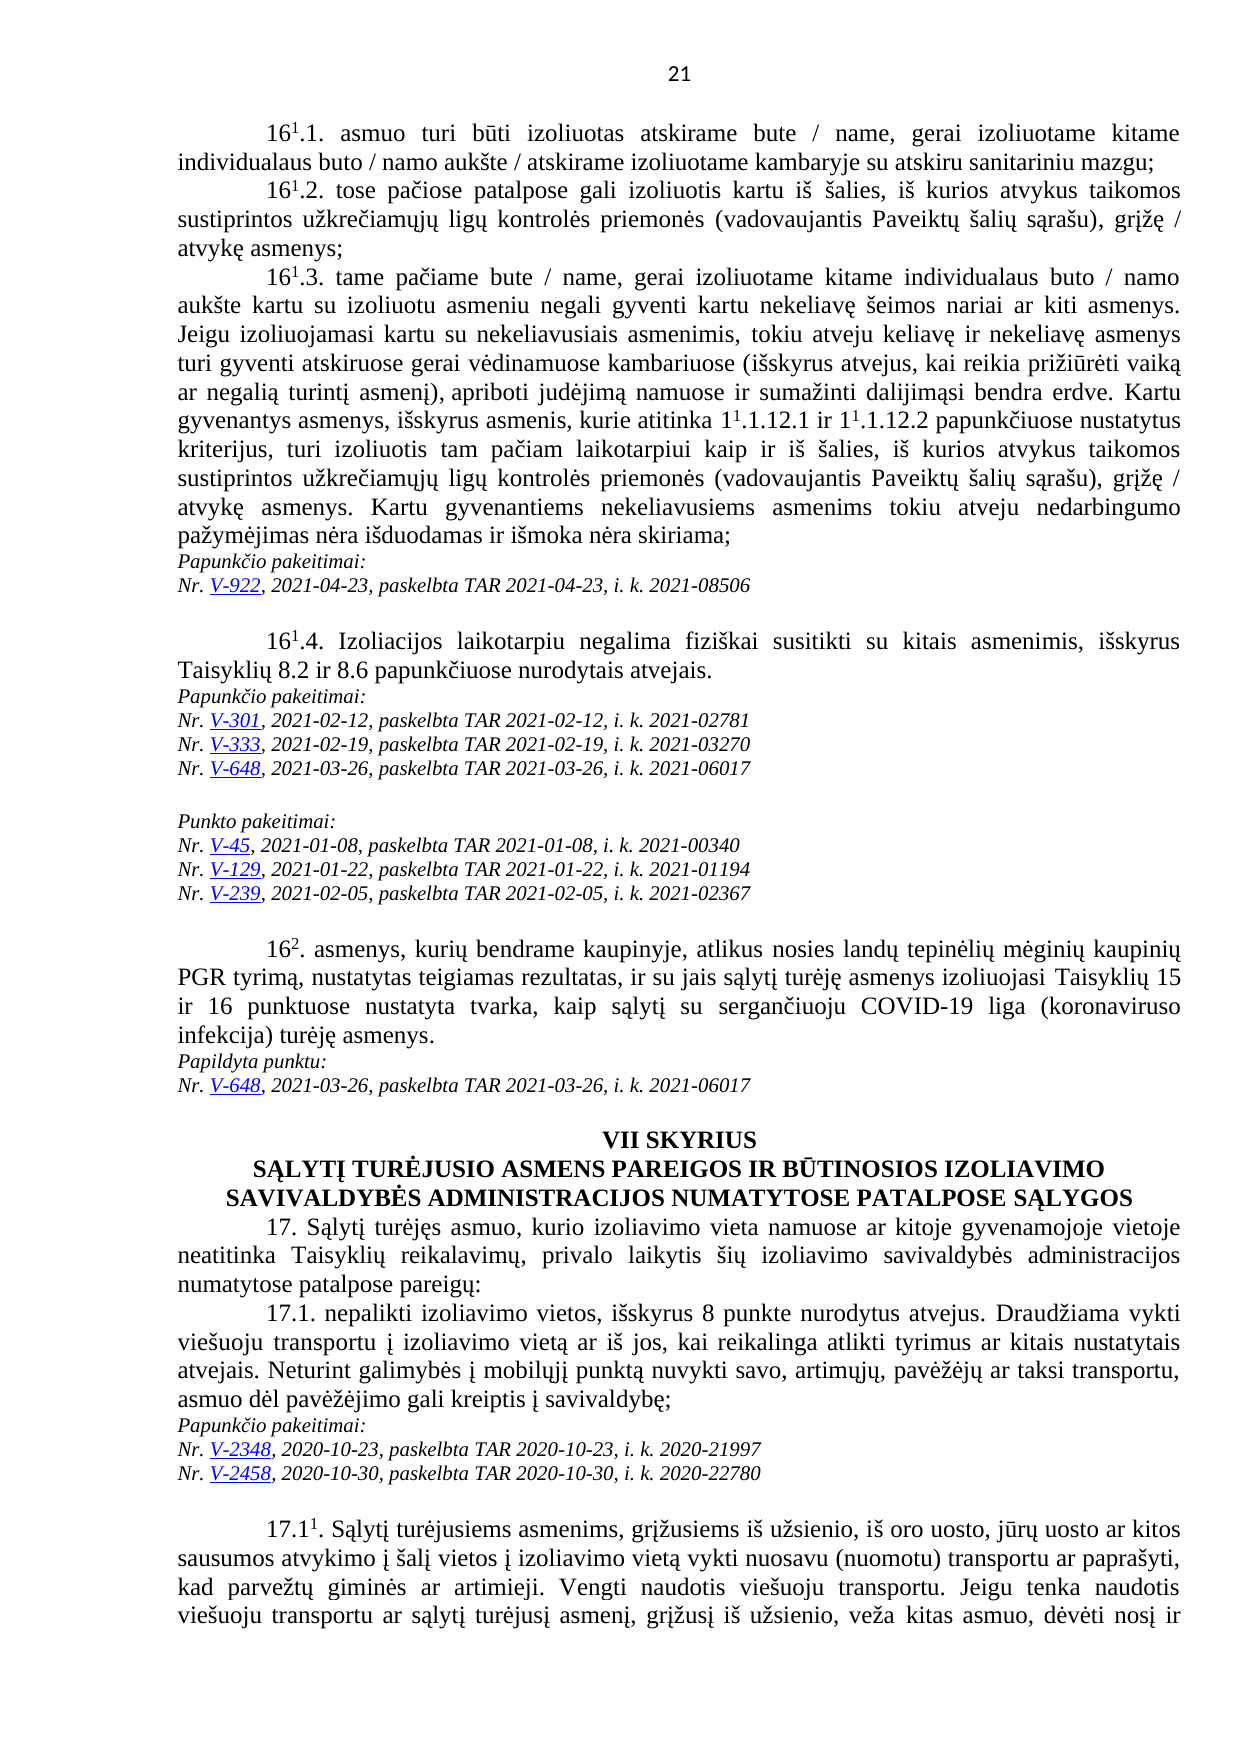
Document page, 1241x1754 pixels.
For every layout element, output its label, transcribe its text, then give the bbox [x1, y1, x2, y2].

text Nr. V-648, 2021-03-26, paskelbta TAR 2021-03-26, i. k. 2021-06017 [177, 1073, 1181, 1097]
text 161.3. tame pačiame bute / name, gerai izoliuotame kitame individualaus buto / namo aukšte kartu su izoliuotu asmeniu negali gyventi kartu nekeliavę šeimos nariai ar kiti asmenys. Jeigu izoliuojamasi kartu su nekeliavusiais asmenimis, tokiu atveju keliavę ir nekeliavę asmenys turi gyventi atskiruose gerai vėdinamuose kambariuose (išskyrus atvejus, kai reikia prižiūrėti vaiką ar negalią turintį asmenį), apriboti judėjimą namuose ir sumažinti dalijimąsi bendra erdve. Kartu gyvenantys asmenys, išskyrus asmenis, kurie atitinka 11.1.12.1 ir 11.1.12.2 papunkčiuose nustatytus kriterijus, turi izoliuotis tam pačiam laikotarpiui kaip ir iš šalies, iš kurios atvykus taikomos sustiprintos užkrečiamųjų ligų kontrolės priemonės (vadovaujantis Paveiktų šalių sąrašu), grįžę / atvykę asmenys. Kartu gyvenantiems nekeliavusiems asmenims tokiu atveju nedarbingumo pažymėjimas nėra išduodamas ir išmoka nėra skiriama; [177, 262, 1181, 549]
text Nr. V-2348, 2020-10-23, paskelbta TAR 2020-10-23, i. k. 2020-21997 [177, 1437, 1181, 1461]
text Papunkčio pakeitimai: [177, 684, 1181, 708]
text 161.1. asmuo turi būti izoliuotas atskirame bute / name, gerai izoliuotame kitame individualaus buto / namo aukšte / atskirame izoliuotame kambaryje su atskiru sanitariniu mazgu; [177, 118, 1181, 176]
text Nr. V-239, 2021-02-05, paskelbta TAR 2021-02-05, i. k. 2021-02367 [177, 881, 1181, 905]
text Nr. V-45, 2021-01-08, paskelbta TAR 2021-01-08, i. k. 2021-00340 [177, 833, 1181, 857]
text VII skyrius [177, 1126, 1181, 1154]
text Papunkčio pakeitimai: [177, 549, 1181, 573]
text 17.1. nepalikti izoliavimo vietos, išskyrus 8 punkte nurodytus atvejus. Draudžiama vykti viešuoju transportu į izoliavimo vietą ar iš jos, kai reikalinga atlikti tyrimus ar kitais nustatytais atvejais. Neturint galimybės į mobilųjį punktą nuvykti savo, artimųjų, pavėžėjų ar taksi transportu, asmuo dėl pavėžėjimo gali kreiptis į savivaldybę; [177, 1298, 1181, 1413]
text Nr. V-129, 2021-01-22, paskelbta TAR 2021-01-22, i. k. 2021-01194 [177, 857, 1181, 881]
text Papunkčio pakeitimai: [177, 1413, 1181, 1437]
text Nr. V-2458, 2020-10-30, paskelbta TAR 2020-10-30, i. k. 2020-22780 [177, 1461, 1181, 1485]
text 17.11. Sąlytį turėjusiems asmenims, grįžusiems iš užsienio, iš oro uosto, jūrų uosto ar kitos sausumos atvykimo į šalį vietos į izoliavimo vietą vykti nuosavu (nuomotu) transportu ar paprašyti, kad parvežtų giminės ar artimieji. Vengti naudotis viešuoju transportu. Jeigu tenka naudotis viešuoju transportu ar sąlytį turėjusį asmenį, grįžusį iš užsienio, veža kitas asmuo, dėvėti nosį ir [177, 1514, 1181, 1629]
text 161.4. Izoliacijos laikotarpiu negalima fiziškai susitikti su kitais asmenimis, išskyrus Taisyklių 8.2 ir 8.6 papunkčiuose nurodytais atvejais. [177, 626, 1181, 684]
text Punkto pakeitimai: [177, 809, 1181, 833]
text sąlytį turėjusio asmens pareigos IR BŪTINOSIOS IZOLIAVIMO savivaldybės administracijos NUMATYTOSE patalpose SĄLYGOS [177, 1154, 1181, 1212]
text Nr. V-301, 2021-02-12, paskelbta TAR 2021-02-12, i. k. 2021-02781 [177, 708, 1181, 732]
text Nr. V-333, 2021-02-19, paskelbta TAR 2021-02-19, i. k. 2021-03270 [177, 732, 1181, 756]
text Nr. V-922, 2021-04-23, paskelbta TAR 2021-04-23, i. k. 2021-08506 [177, 573, 1181, 597]
text 161.2. tose pačiose patalpose gali izoliuotis kartu iš šalies, iš kurios atvykus taikomos sustiprintos užkrečiamųjų ligų kontrolės priemonės (vadovaujantis Paveiktų šalių sąrašu), grįžę / atvykę asmenys; [177, 176, 1181, 262]
text 162. asmenys, kurių bendrame kaupinyje, atlikus nosies landų tepinėlių mėginių kaupinių PGR tyrimą, nustatytas teigiamas rezultatas, ir su jais sąlytį turėję asmenys izoliuojasi Taisyklių 15 ir 16 punktuose nustatyta tvarka, kaip sąlytį su sergančiuoju COVID-19 liga (koronaviruso infekcija) turėję asmenys. [177, 934, 1181, 1049]
text Nr. V-648, 2021-03-26, paskelbta TAR 2021-03-26, i. k. 2021-06017 [177, 756, 1181, 780]
text Papildyta punktu: [177, 1049, 1181, 1073]
text 17. Sąlytį turėjęs asmuo, kurio izoliavimo vieta namuose ar kitoje gyvenamojoje vietoje neatitinka Taisyklių reikalavimų, privalo laikytis šių izoliavimo savivaldybės administracijos numatytose patalpose pareigų: [177, 1212, 1181, 1298]
